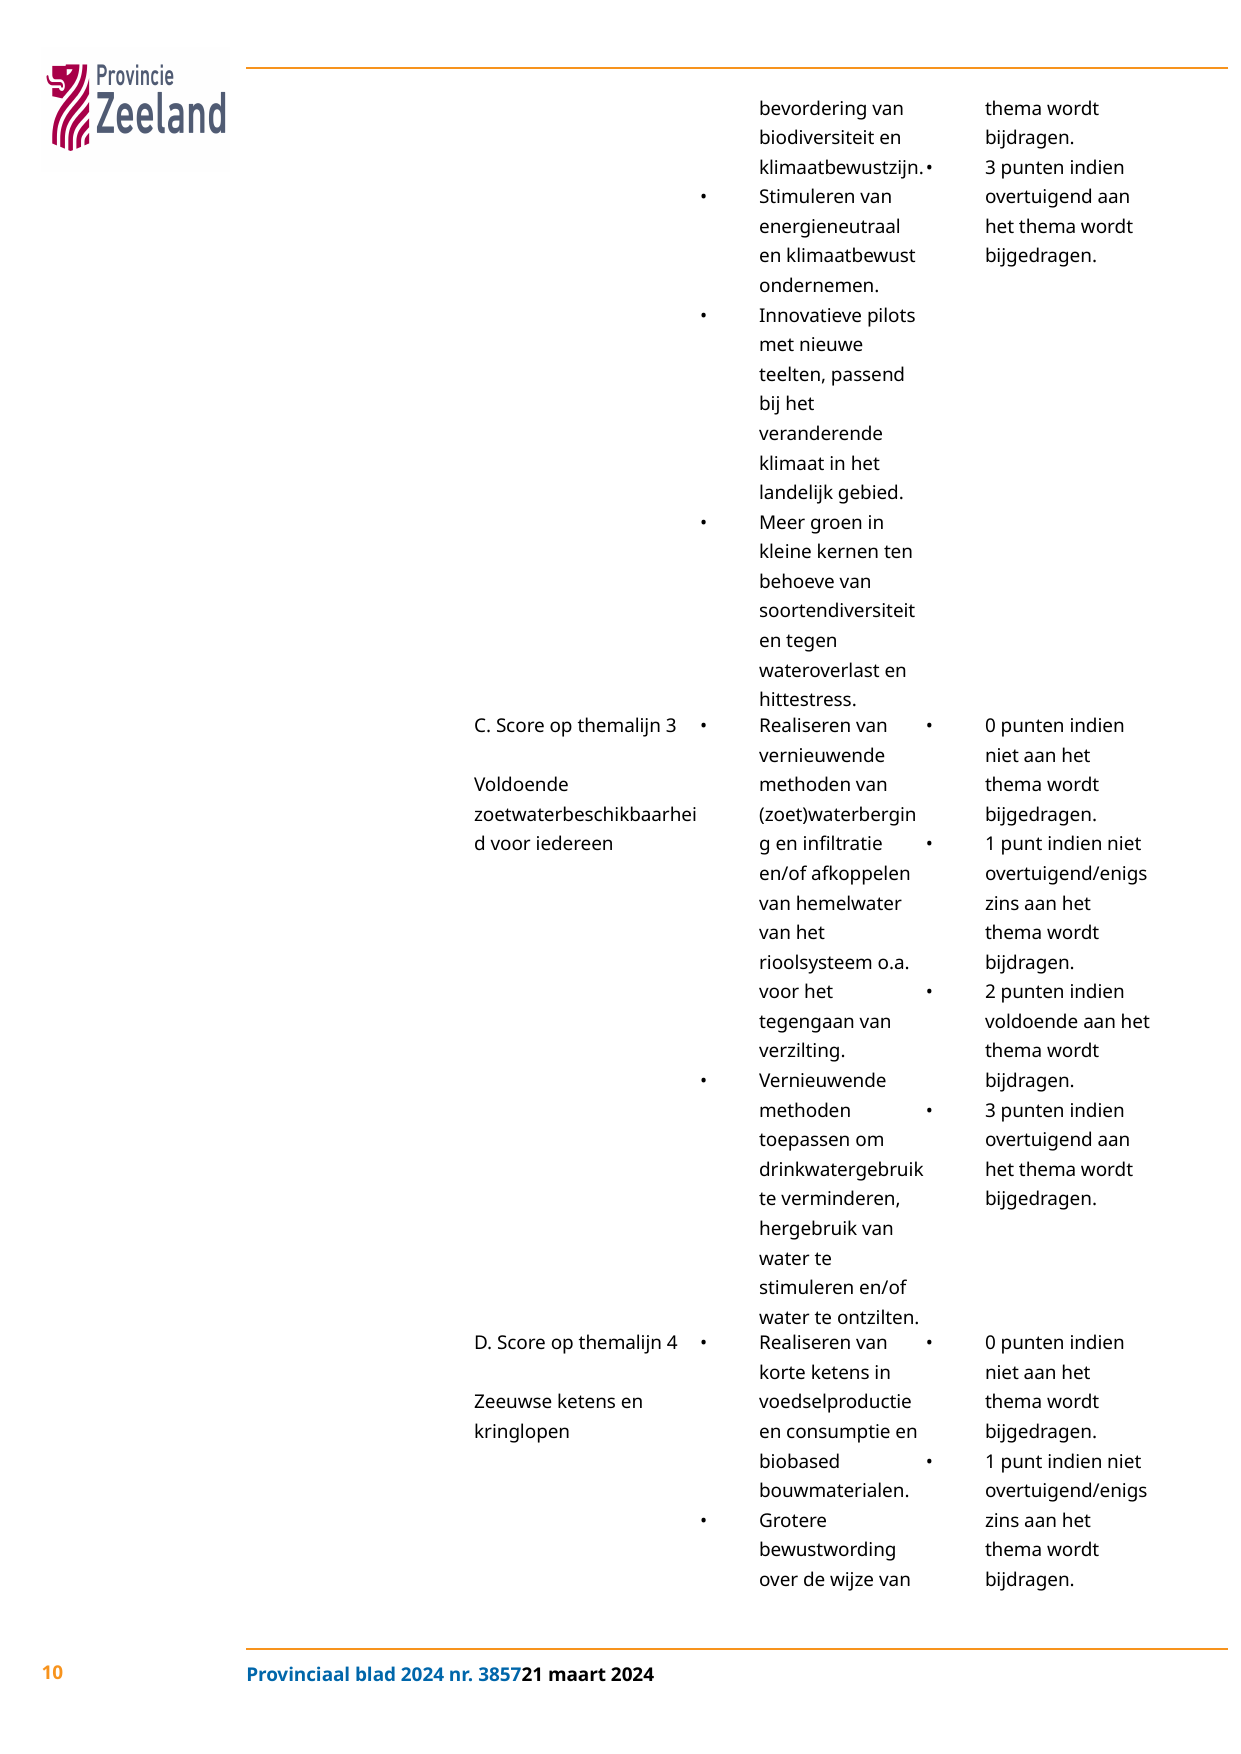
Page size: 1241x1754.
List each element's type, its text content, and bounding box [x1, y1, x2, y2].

table_cell 0 punten indien niet aan het thema wordt bijgedragen. 1 punt indien niet overtuigend/enigszins aan het thema wordt bijdragen. 2 punten indien voldoende duidelijk aan het thema wordt bijdragen. 3 punten indien overtuigend aan het thema wordt bijgedragen. [926, 1330, 1152, 1592]
table_cell 0 punten indien niet aan het thema wordt bijgedragen. 1 punt indien niet overtuigend/enigszins aan het thema wordt bijdragen. 2 punten indien voldoende aan het thema wordt bijdragen. 3 punten indien overtuigend aan het thema wordt bijgedragen. [926, 712, 1152, 1329]
table_cell Realiseren van vernieuwende methoden van (zoet)waterberging en infiltratie en/of afkoppelen van hemelwater van het rioolsysteem o.a. voor het tegengaan van verzilting. Vernieuwende methoden toepassen om drinkwatergebruik te verminderen, hergebruik van water te stimuleren en/of water te ontzilten. [700, 712, 926, 1329]
table_cell [474, 95, 700, 712]
table_cell thema wordt bijdragen. 3 punten indien overtuigend aan het thema wordt bijgedragen. [926, 95, 1152, 712]
table_cell Realiseren van korte ketens in voedselproductie en consumptie en biobased bouwmaterialen. Grotere bewustwording over de wijze van [700, 1330, 926, 1592]
table_cell [248, 95, 474, 1592]
table_cell C. Score op themalijn 3 Voldoende zoetwaterbeschikbaarheid voor iedereen [474, 712, 700, 1329]
table_cell D. Score op themalijn 4 Zeeuwse ketens en kringlopen [474, 1330, 700, 1592]
picture [41, 47, 231, 172]
table_cell bevordering van biodiversiteit en klimaatbewustzijn. Stimuleren van energieneutraal en klimaatbewust ondernemen. Innovatieve pilots met nieuwe teelten, passend bij het veranderende klimaat in het landelijk gebied. Meer groen in kleine kernen ten behoeve van soortendiversiteit en tegen wateroverlast en hittestress. [700, 95, 926, 712]
